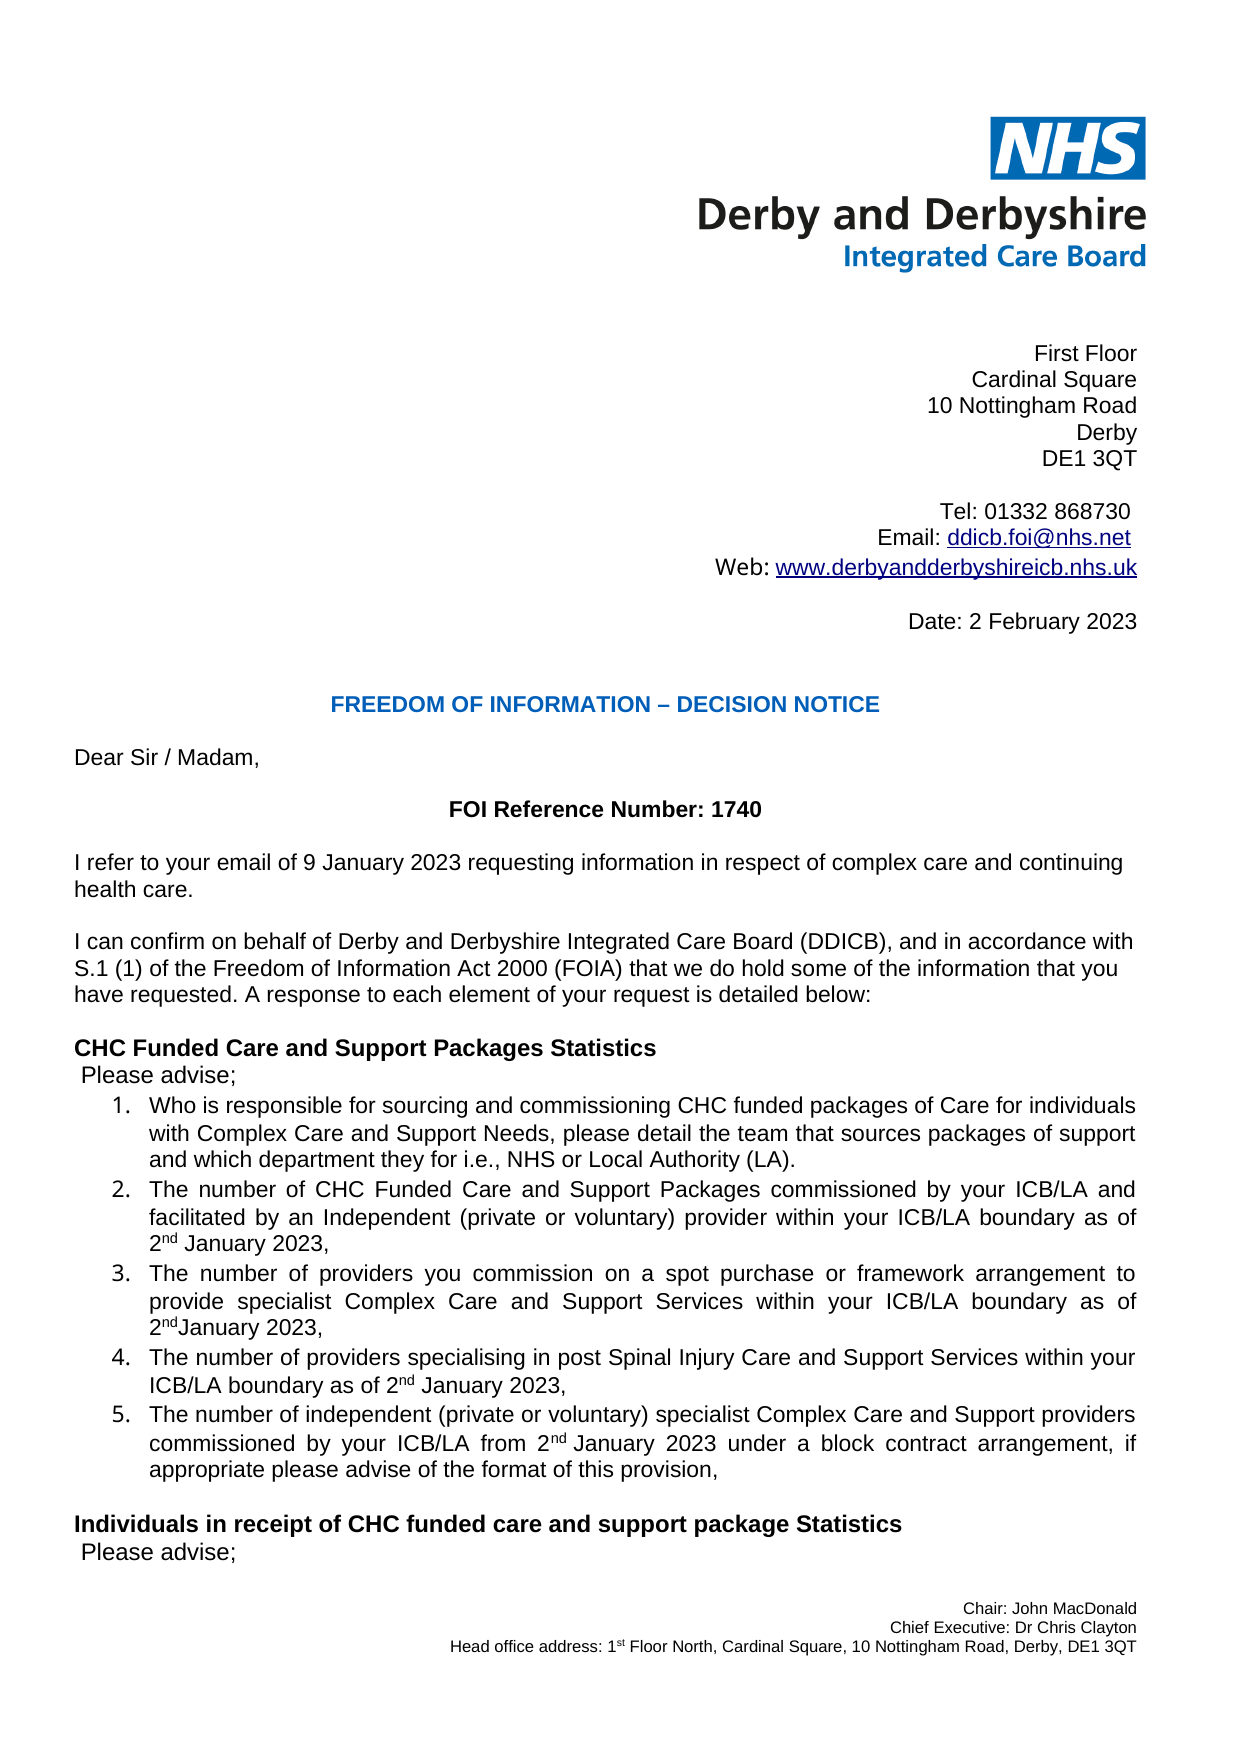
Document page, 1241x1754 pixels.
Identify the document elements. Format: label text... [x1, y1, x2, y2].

text Email: ddicb.foi@nhs.net [74, 524, 1137, 551]
text Derby [74, 419, 1137, 445]
text I refer to your email of 9 January 2023 requesting information in respect of complex care and continuing health care. [74, 849, 1137, 902]
text Tel: 01332 868730 [74, 498, 1137, 524]
list The number of independent (private or voluntary) specialist Complex Care and Support providers commissioned by your ICB/LA from 2nd January 2023 under a block contract arrangement, if appropriate please advise of the format of this provision, [111, 1398, 1137, 1482]
list The number of providers specialising in post Spinal Injury Care and Support Services within your ICB/LA boundary as of 2nd January 2023, [111, 1341, 1137, 1398]
list The number of providers you commission on a spot purchase or framework arrangement to provide specialist Complex Care and Support Services within your ICB/LA boundary as of 2ndJanuary 2023, [111, 1257, 1137, 1341]
text FOI Reference Number: 1740 [74, 796, 1137, 823]
text Dear Sir / Madam, [74, 744, 1137, 770]
text Individuals in receipt of CHC funded care and support package Statistics [74, 1510, 1137, 1537]
text DE1 3QT [74, 445, 1137, 471]
text Please advise; [74, 1537, 1137, 1565]
list Who is responsible for sourcing and commissioning CHC funded packages of Care for individuals with Complex Care and Support Needs, please detail the team that sources packages of support and which department they for i.e., NHS or Local Authority (LA). [111, 1089, 1137, 1173]
text Web: www.derbyandderbyshireicb.nhs.uk [74, 551, 1137, 582]
text Please advise; [74, 1061, 1137, 1089]
text CHC Funded Care and Support Packages Statistics [74, 1034, 1137, 1061]
text 10 Nottingham Road [74, 392, 1137, 419]
list The number of CHC Funded Care and Support Packages commissioned by your ICB/LA and facilitated by an Independent (private or voluntary) provider within your ICB/LA boundary as of 2nd January 2023, [111, 1173, 1137, 1257]
text FREEDOM OF INFORMATION – DECISION NOTICE [74, 691, 1137, 717]
text Cardinal Square [74, 366, 1137, 392]
text Date: 2 February 2023 [74, 608, 1137, 634]
text I can confirm on behalf of Derby and Derbyshire Integrated Care Board (DDICB), and in accordance with S.1 (1) of the Freedom of Information Act 2000 (FOIA) that we do hold some of the information that you have requested. A response to each element of your request is detailed below: [74, 928, 1137, 1007]
text First Floor [74, 340, 1137, 366]
